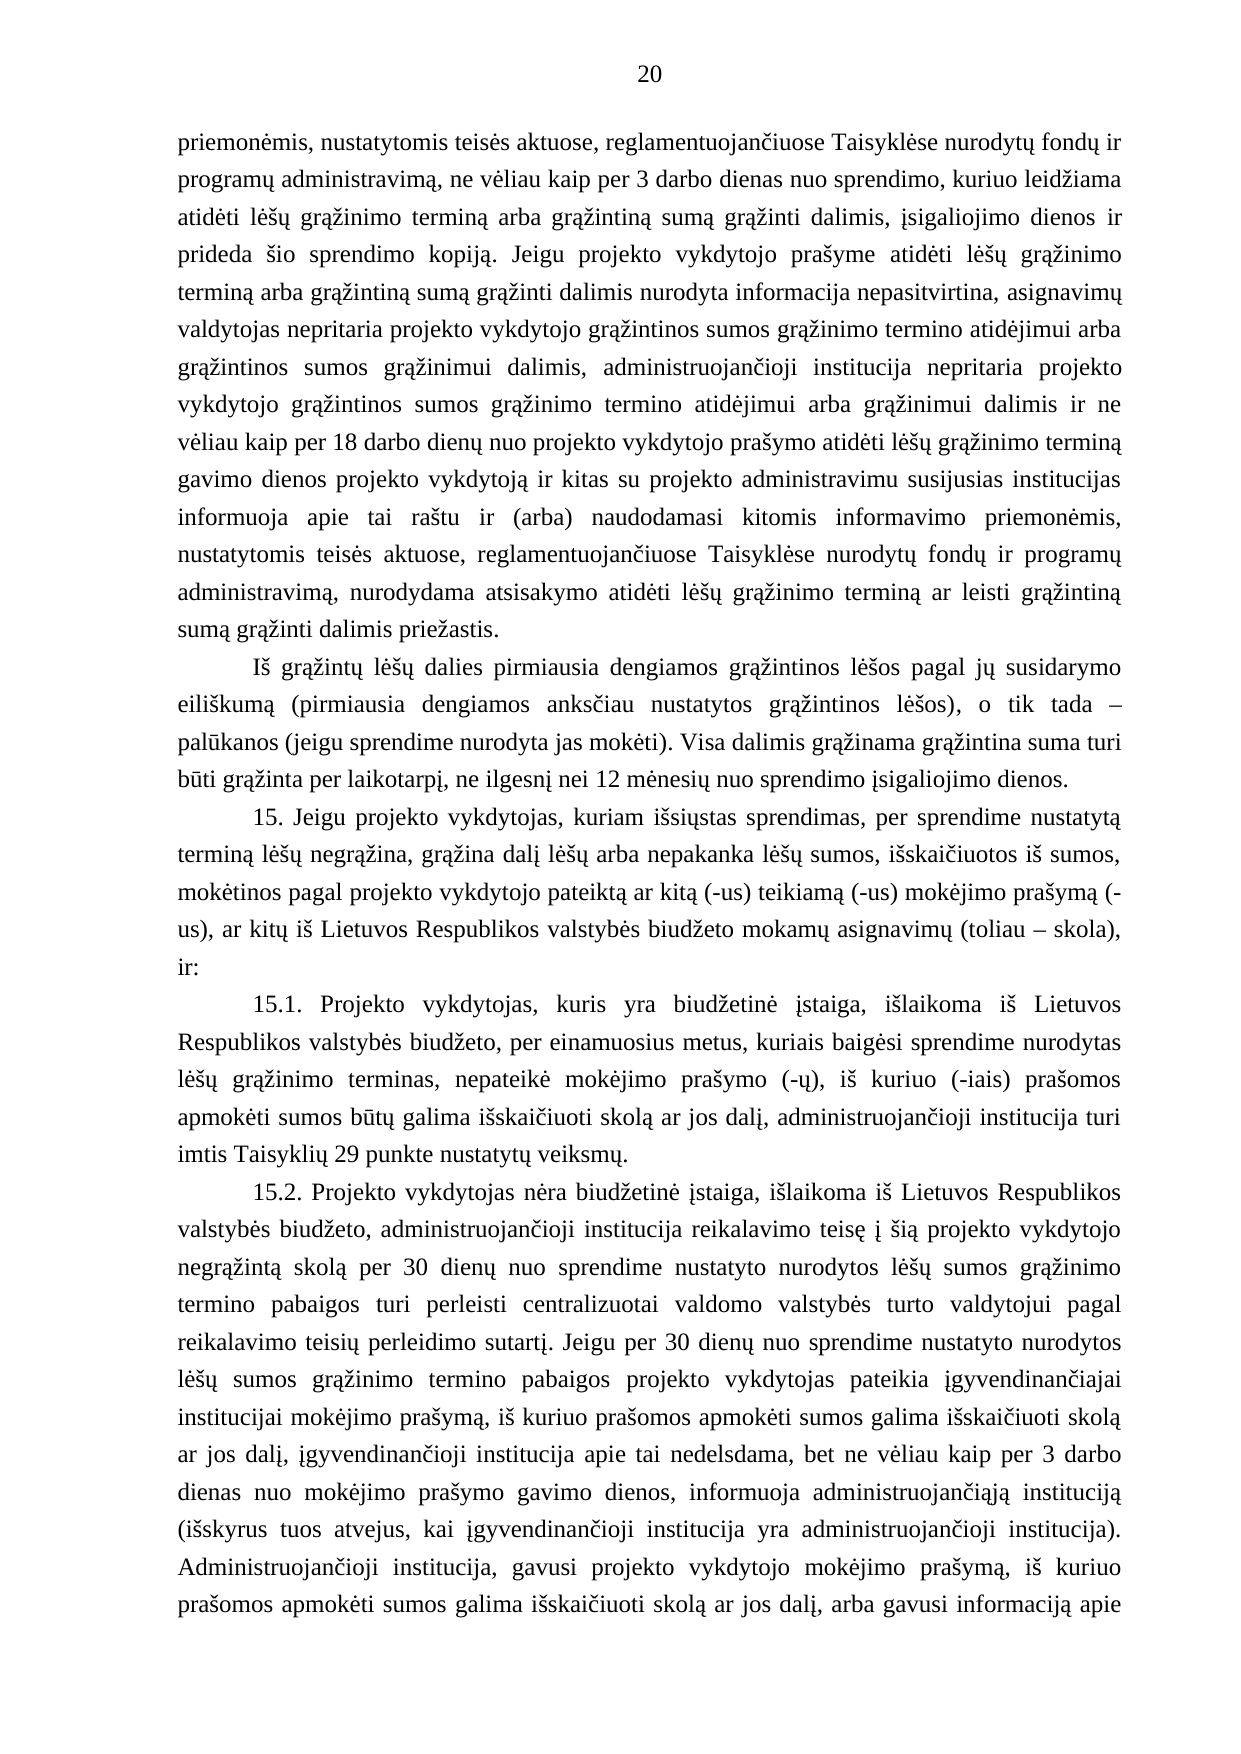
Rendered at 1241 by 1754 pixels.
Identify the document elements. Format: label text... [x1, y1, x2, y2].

text 15.2. Projekto vykdytojas nėra biudžetinė įstaiga, išlaikoma iš Lietuvos Respublikos valstybės biudžeto, administruojančioji institucija reikalavimo teisę į šią projekto vykdytojo negrąžintą skolą per 30 dienų nuo sprendime nustatyto nurodytos lėšų sumos grąžinimo termino pabaigos turi perleisti centralizuotai valdomo valstybės turto valdytojui pagal reikalavimo teisių perleidimo sutartį. Jeigu per 30 dienų nuo sprendime nustatyto nurodytos lėšų sumos grąžinimo termino pabaigos projekto vykdytojas pateikia įgyvendinančiajai institucijai mokėjimo prašymą, iš kuriuo prašomos apmokėti sumos galima išskaičiuoti skolą ar jos dalį, įgyvendinančioji institucija apie tai nedelsdama, bet ne vėliau kaip per 3 darbo dienas nuo mokėjimo prašymo gavimo dienos, informuoja administruojančiąją instituciją (išskyrus tuos atvejus, kai įgyvendinančioji institucija yra administruojančioji institucija). Administruojančioji institucija, gavusi projekto vykdytojo mokėjimo prašymą, iš kuriuo prašomos apmokėti sumos galima išskaičiuoti skolą ar jos dalį, arba gavusi informaciją apie [177, 1168, 1122, 1618]
text priemonėmis, nustatytomis teisės aktuose, reglamentuojančiuose Taisyklėse nurodytų fondų ir programų administravimą, ne vėliau kaip per 3 darbo dienas nuo sprendimo, kuriuo leidžiama atidėti lėšų grąžinimo terminą arba grąžintiną sumą grąžinti dalimis, įsigaliojimo dienos ir prideda šio sprendimo kopiją. Jeigu projekto vykdytojo prašyme atidėti lėšų grąžinimo terminą arba grąžintiną sumą grąžinti dalimis nurodyta informacija nepasitvirtina, asignavimų valdytojas nepritaria projekto vykdytojo grąžintinos sumos grąžinimo termino atidėjimui arba grąžintinos sumos grąžinimui dalimis, administruojančioji institucija nepritaria projekto vykdytojo grąžintinos sumos grąžinimo termino atidėjimui arba grąžinimui dalimis ir ne vėliau kaip per 18 darbo dienų nuo projekto vykdytojo prašymo atidėti lėšų grąžinimo terminą gavimo dienos projekto vykdytoją ir kitas su projekto administravimu susijusias institucijas informuoja apie tai raštu ir (arba) naudodamasi kitomis informavimo priemonėmis, nustatytomis teisės aktuose, reglamentuojančiuose Taisyklėse nurodytų fondų ir programų administravimą, nurodydama atsisakymo atidėti lėšų grąžinimo terminą ar leisti grąžintiną sumą grąžinti dalimis priežastis. [177, 118, 1122, 643]
text 15. Jeigu projekto vykdytojas, kuriam išsiųstas sprendimas, per sprendime nustatytą terminą lėšų negrąžina, grąžina dalį lėšų arba nepakanka lėšų sumos, išskaičiuotos iš sumos, mokėtinos pagal projekto vykdytojo pateiktą ar kitą (-us) teikiamą (-us) mokėjimo prašymą (-us), ar kitų iš Lietuvos Respublikos valstybės biudžeto mokamų asignavimų (toliau – skola), ir: [177, 793, 1122, 981]
text 15.1. Projekto vykdytojas, kuris yra biudžetinė įstaiga, išlaikoma iš Lietuvos Respublikos valstybės biudžeto, per einamuosius metus, kuriais baigėsi sprendime nurodytas lėšų grąžinimo terminas, nepateikė mokėjimo prašymo (-ų), iš kuriuo (-iais) prašomos apmokėti sumos būtų galima išskaičiuoti skolą ar jos dalį, administruojančioji institucija turi imtis Taisyklių 29 punkte nustatytų veiksmų. [177, 981, 1122, 1168]
text Iš grąžintų lėšų dalies pirmiausia dengiamos grąžintinos lėšos pagal jų susidarymo eiliškumą (pirmiausia dengiamos anksčiau nustatytos grąžintinos lėšos), o tik tada – palūkanos (jeigu sprendime nurodyta jas mokėti). Visa dalimis grąžinama grąžintina suma turi būti grąžinta per laikotarpį, ne ilgesnį nei 12 mėnesių nuo sprendimo įsigaliojimo dienos. [177, 643, 1122, 793]
